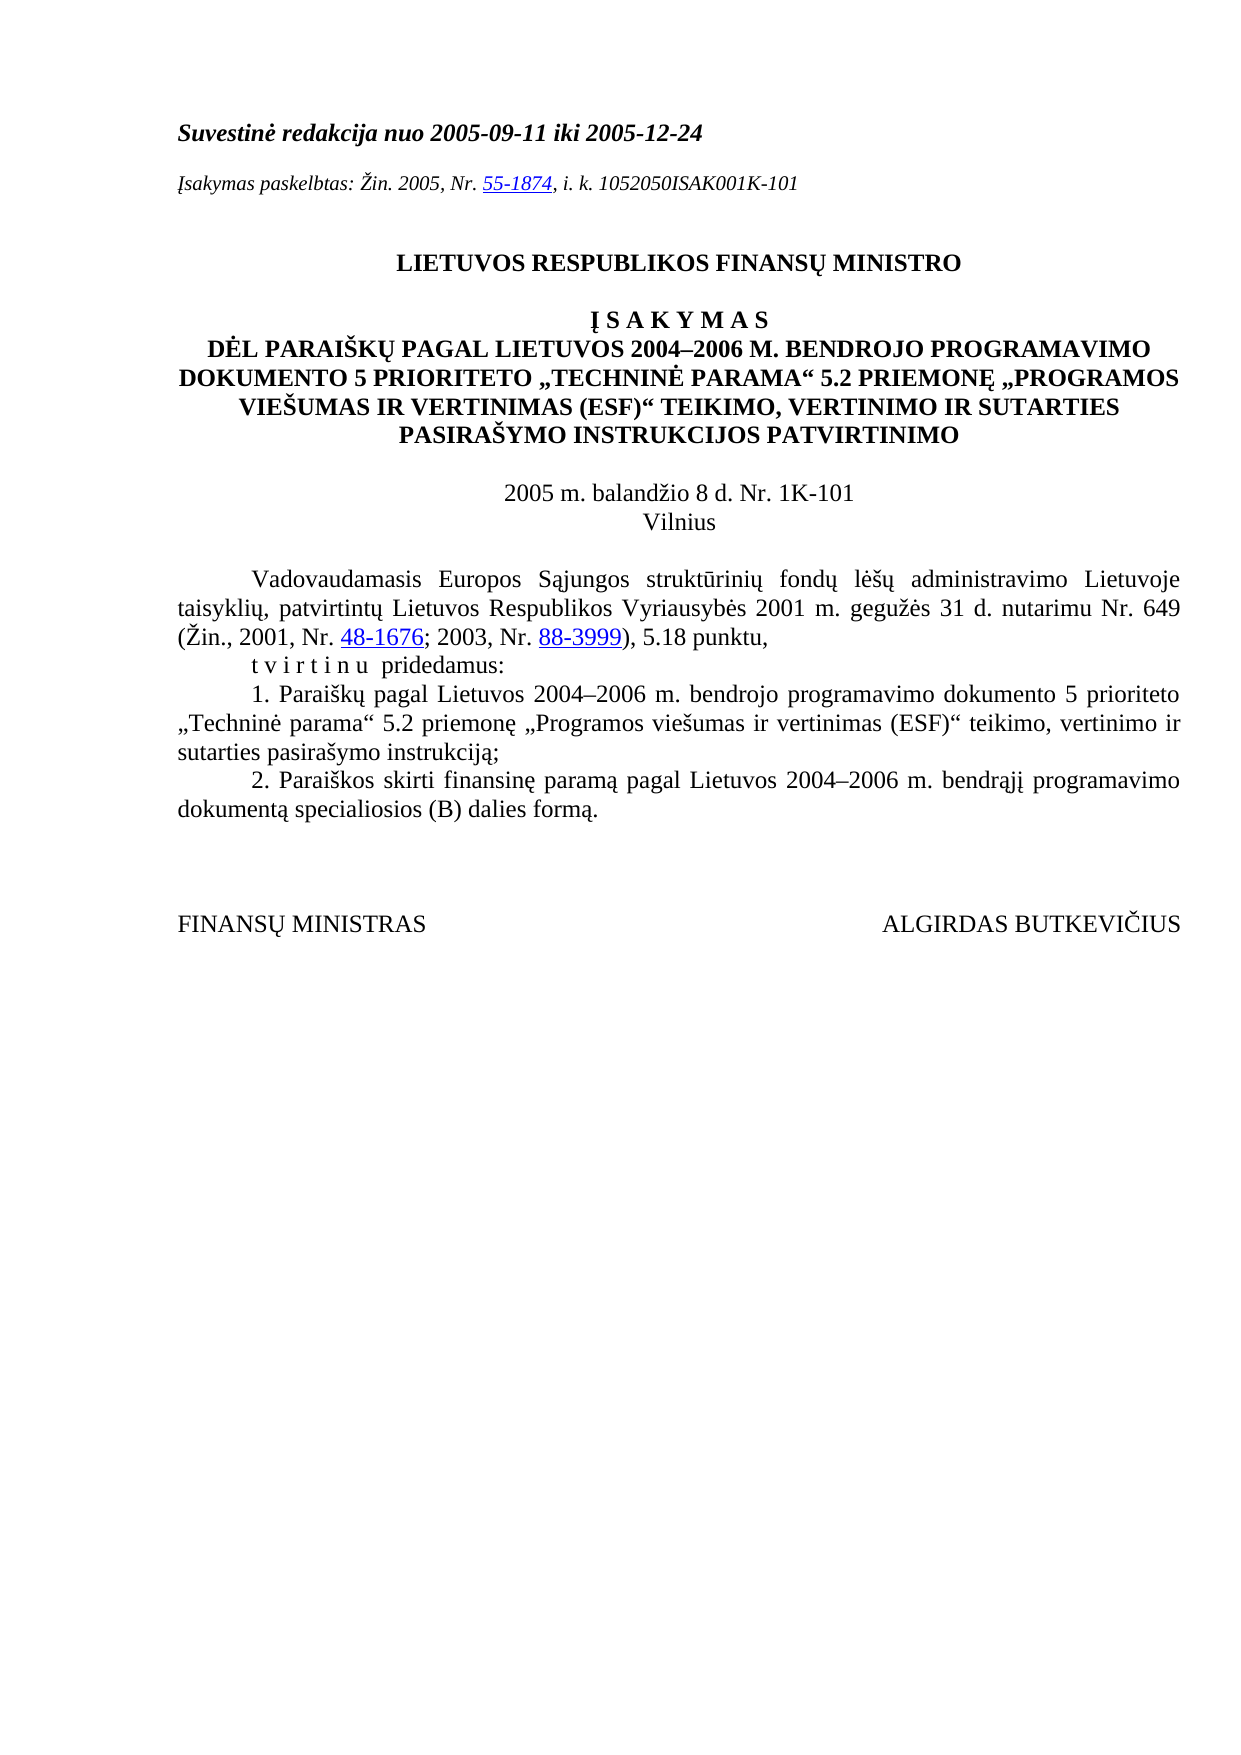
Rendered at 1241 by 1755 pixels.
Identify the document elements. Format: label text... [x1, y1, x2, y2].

text 2. Paraiškos skirti finansinę paramą pagal Lietuvos 2004–2006 m. bendrąjį programavimo dokumentą specialiosios (B) dalies formą. [177, 765, 1181, 823]
text tvirtinu pridedamus: [177, 650, 1181, 679]
text Vilnius [177, 507, 1181, 535]
text Vadovaudamasis Europos Sąjungos struktūrinių fondų lėšų administravimo Lietuvoje taisyklių, patvirtintų Lietuvos Respublikos Vyriausybės 2001 m. gegužės 31 d. nutarimu Nr. 649 (Žin., 2001, Nr. 48-1676; 2003, Nr. 88-3999), 5.18 punktu, [177, 564, 1181, 650]
text FINANSŲ MINISTRAS ALGIRDAS BUTKEVIČIUS [177, 909, 1181, 938]
text LIETUVOS RESPUBLIKOS FINANSŲ MINISTRO [177, 248, 1181, 277]
text 1. Paraiškų pagal Lietuvos 2004–2006 m. bendrojo programavimo dokumento 5 prioriteto „Techninė parama“ 5.2 priemonę „Programos viešumas ir vertinimas (ESF)“ teikimo, vertinimo ir sutarties pasirašymo instrukciją; [177, 679, 1181, 765]
text Įsakymas paskelbtas: Žin. 2005, Nr. 55-1874, i. k. 1052050ISAK001K-101 [177, 171, 1181, 195]
text DĖL PARAIŠKŲ PAGAL LIETUVOS 2004–2006 M. BENDROJO PROGRAMAVIMO DOKUMENTO 5 PRIORITETO „TECHNINĖ PARAMA“ 5.2 PRIEMONĘ „PROGRAMOS VIEŠUMAS IR VERTINIMAS (ESF)“ TEIKIMO, VERTINIMO IR SUTARTIES PASIRAŠYMO INSTRUKCIJOS PATVIRTINIMO [177, 334, 1181, 449]
text Į S A K Y M A S [177, 305, 1181, 334]
text 2005 m. balandžio 8 d. Nr. 1K-101 [177, 478, 1181, 507]
text Suvestinė redakcija nuo 2005-09-11 iki 2005-12-24 [177, 118, 1181, 147]
